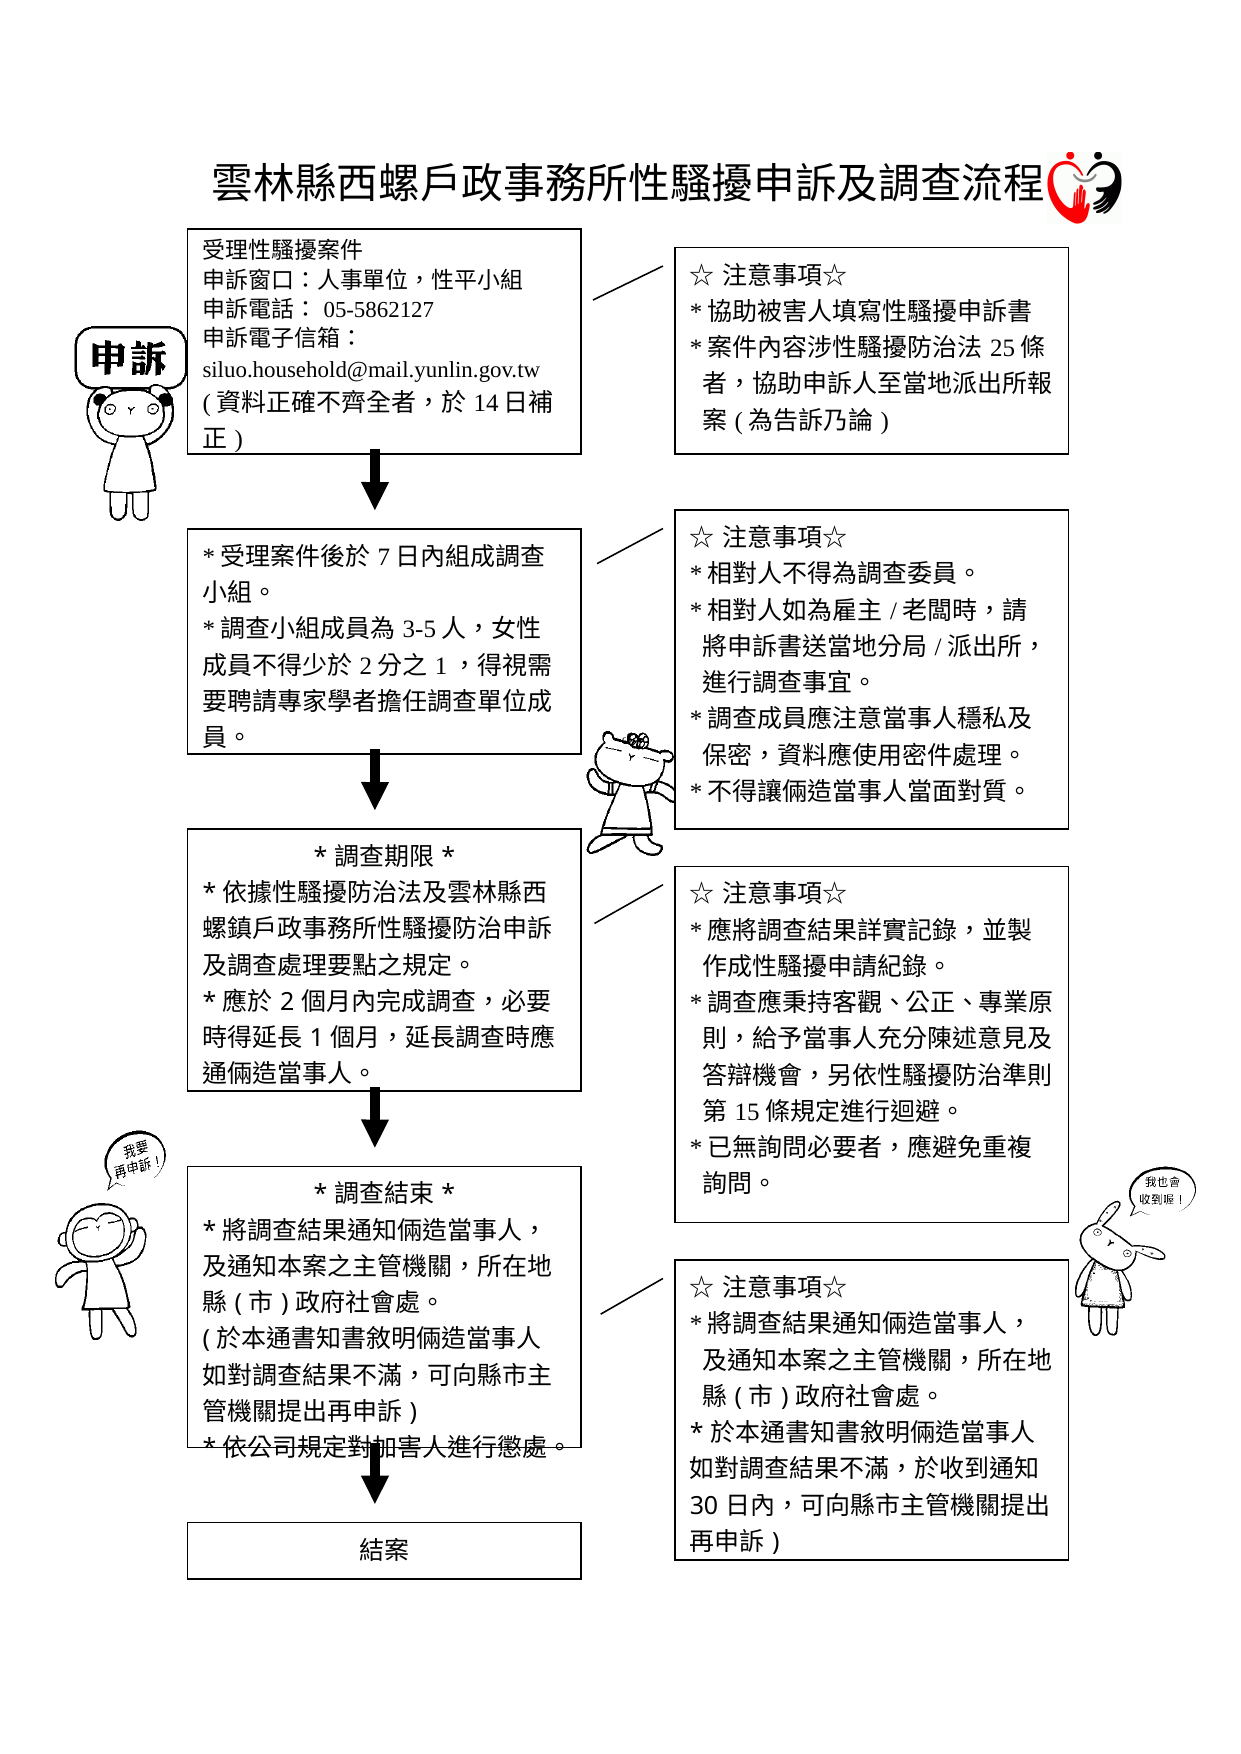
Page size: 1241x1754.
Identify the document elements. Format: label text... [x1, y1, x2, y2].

text 雲林縣西螺戶政事務所性騷擾申訴及調查流程 [112, 150, 1144, 1617]
picture [1047, 152, 1122, 224]
